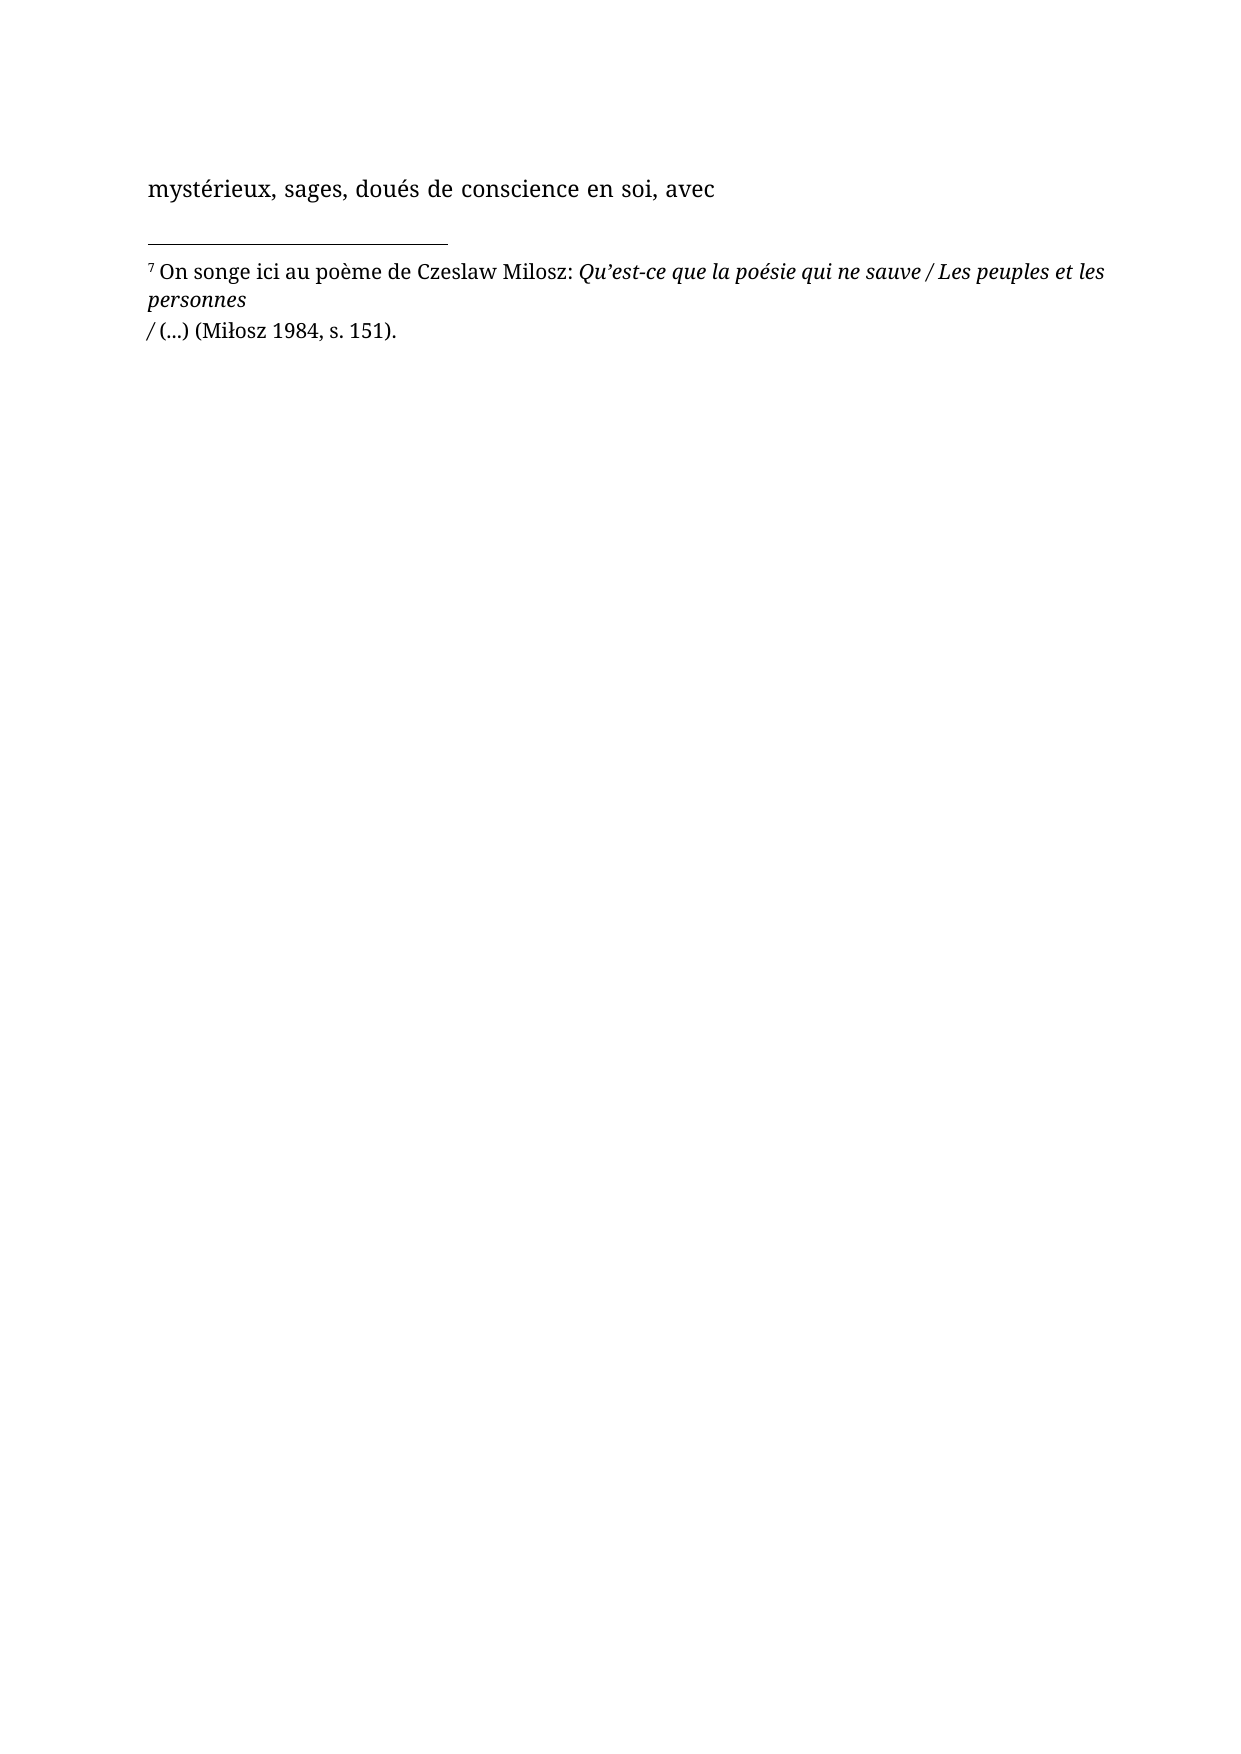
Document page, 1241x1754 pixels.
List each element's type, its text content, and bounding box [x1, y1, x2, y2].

text mystérieux, sages, doués de conscience en soi, avec [148, 173, 1093, 204]
text / (...) (Miłosz 1984, s. 151). [148, 316, 1105, 345]
text 7 On songe ici au poème de Czeslaw Milosz: Qu’est-ce que la poésie qui ne sauve / Les peuples et les personnes [148, 257, 1105, 314]
